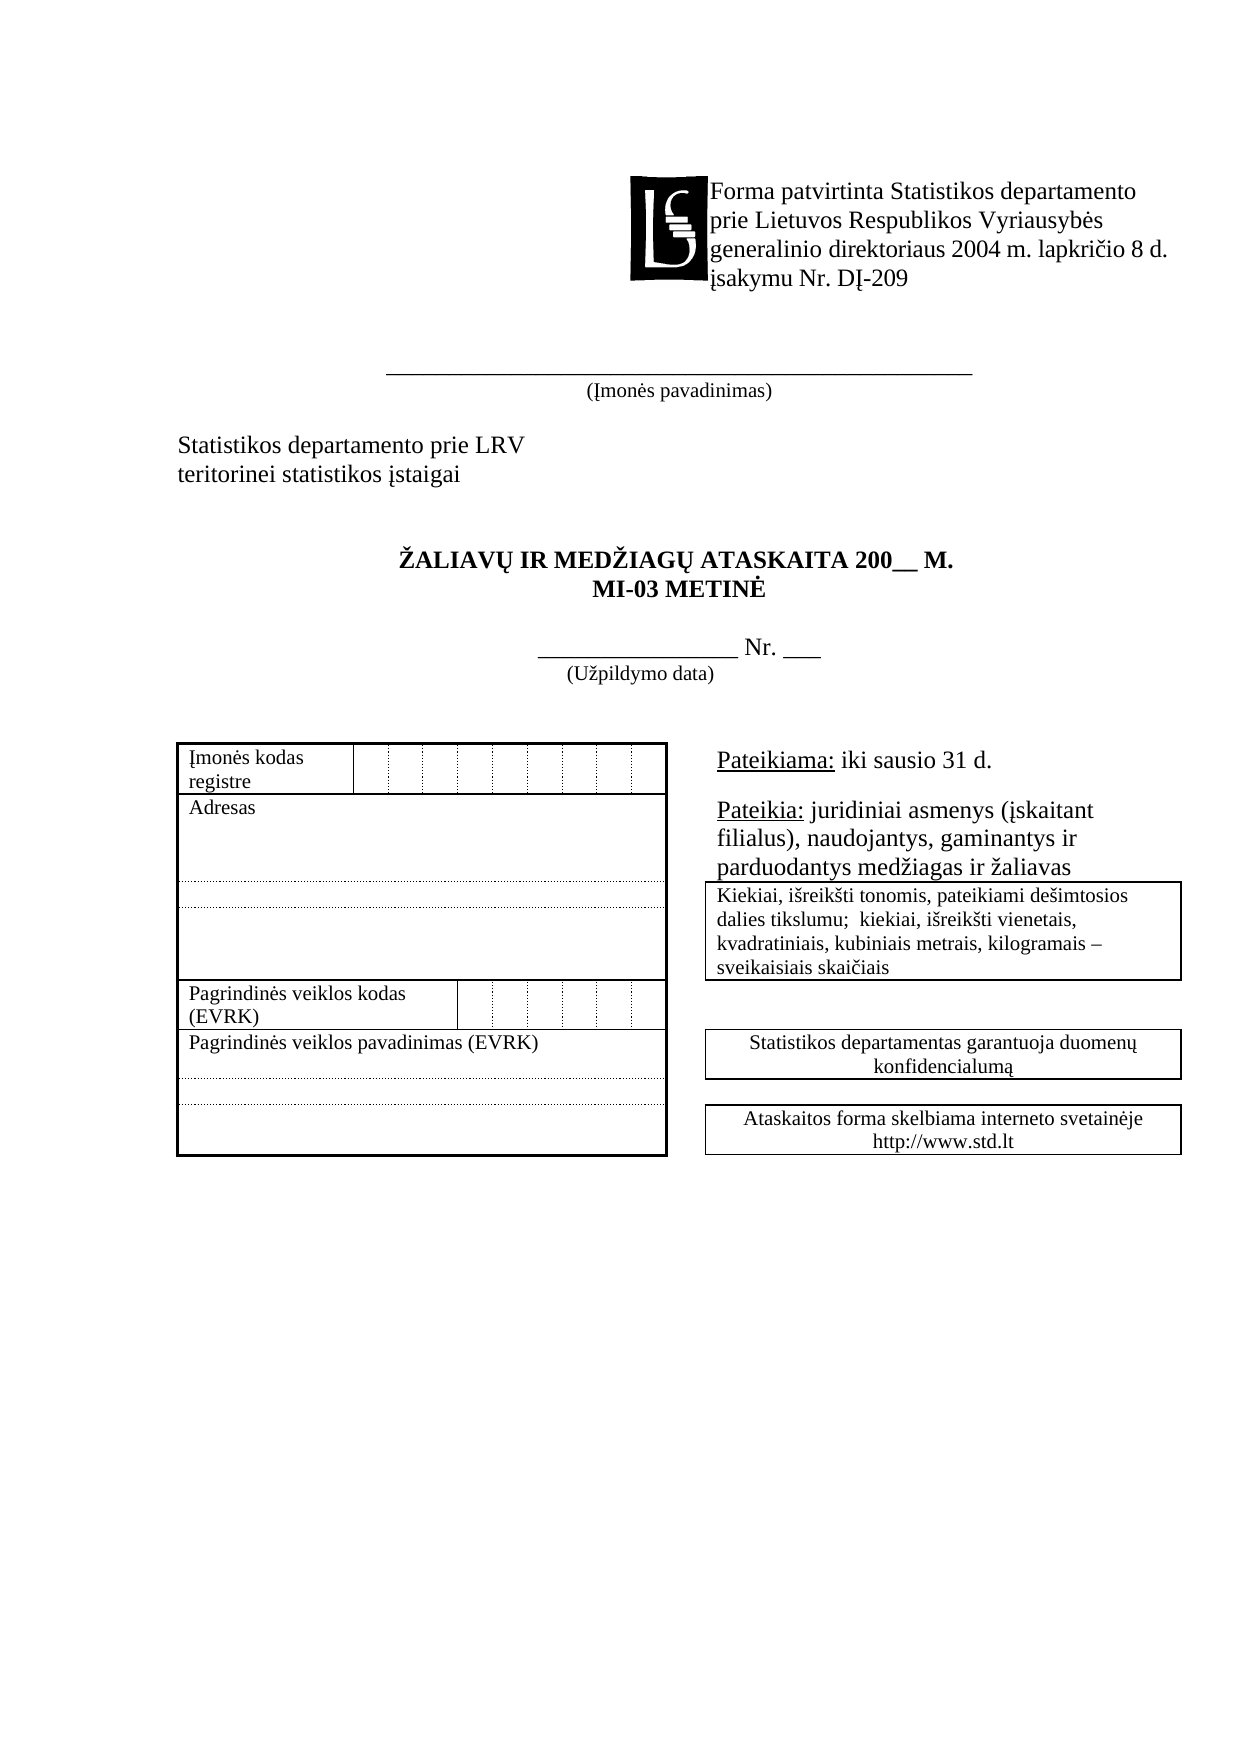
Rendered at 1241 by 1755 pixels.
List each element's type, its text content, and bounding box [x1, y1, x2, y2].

table_cell [527, 981, 562, 1028]
table_cell [632, 981, 665, 1028]
table_cell [668, 1029, 705, 1078]
text Statistikos departamento prie LRV [177, 430, 1181, 459]
text (Užpildymo data) [177, 660, 1181, 684]
table_cell Ataskaitos forma skelbiama interneto svetainėje http://www.std.lt [706, 1106, 1180, 1153]
table_cell [562, 981, 597, 1028]
table_cell [493, 981, 527, 1028]
table_cell [705, 981, 1181, 1028]
table_header [493, 745, 527, 793]
table_cell [179, 907, 665, 979]
table_cell Pateikia: juridiniai asmenys (įskaitant filialus), naudojantys, gaminantys ir parduodantys medžiagas ir žaliavas [705, 793, 1181, 881]
table_header [354, 745, 388, 793]
table_cell Kiekiai, išreikšti tonomis, pateikiami dešimtosios dalies tikslumu; kiekiai, išreikšti vienetais, kvadratiniais, kubiniais metrais, kilogramais – sveikaisiais skaičiais [706, 883, 1180, 979]
table_cell [668, 907, 705, 979]
table_cell [668, 881, 705, 907]
text ŽALIAVŲ IR MEDŽIAGŲ ATASKAITA 200__ M. [177, 545, 1181, 574]
table_cell [668, 979, 705, 1028]
table_cell [458, 981, 492, 1028]
table_header [458, 745, 492, 793]
table_cell [179, 881, 665, 907]
text ________________ Nr. ___ [177, 632, 1181, 660]
table_cell [705, 1080, 1181, 1104]
table_header Įmonės kodas registre [179, 745, 353, 793]
table_header [423, 745, 458, 793]
table_cell [668, 1078, 705, 1104]
table_cell Pagrindinės veiklos kodas (EVRK) [179, 981, 457, 1028]
table_header Pateikiama: iki sausio 31 d. [705, 742, 1181, 793]
text (Įmonės pavadinimas) [177, 378, 1181, 402]
text teritorinei statistikos įstaigai [177, 459, 1181, 488]
table_cell [668, 793, 705, 881]
table_cell Adresas [179, 795, 665, 881]
table_cell [179, 1078, 665, 1104]
table_header [388, 745, 423, 793]
text MI-03 METINĖ [177, 574, 1181, 603]
table_header [668, 742, 705, 793]
text Forma patvirtinta Statistikos departamento prie Lietuvos Respublikos Vyriausybės generalinio direktoriaus 2004 m. lapkričio 8 d. įsakymu Nr. DĮ-209 [710, 176, 1181, 291]
table_cell Statistikos departamentas garantuoja duomenų konfidencialumą [706, 1030, 1180, 1078]
table_header [632, 745, 665, 793]
table_cell [668, 1104, 705, 1153]
table_cell [597, 981, 632, 1028]
table_header [562, 745, 597, 793]
table_cell Pagrindinės veiklos pavadinimas (EVRK) [179, 1030, 665, 1078]
table_header [597, 745, 632, 793]
table_cell [179, 1104, 665, 1153]
table_header [527, 745, 562, 793]
